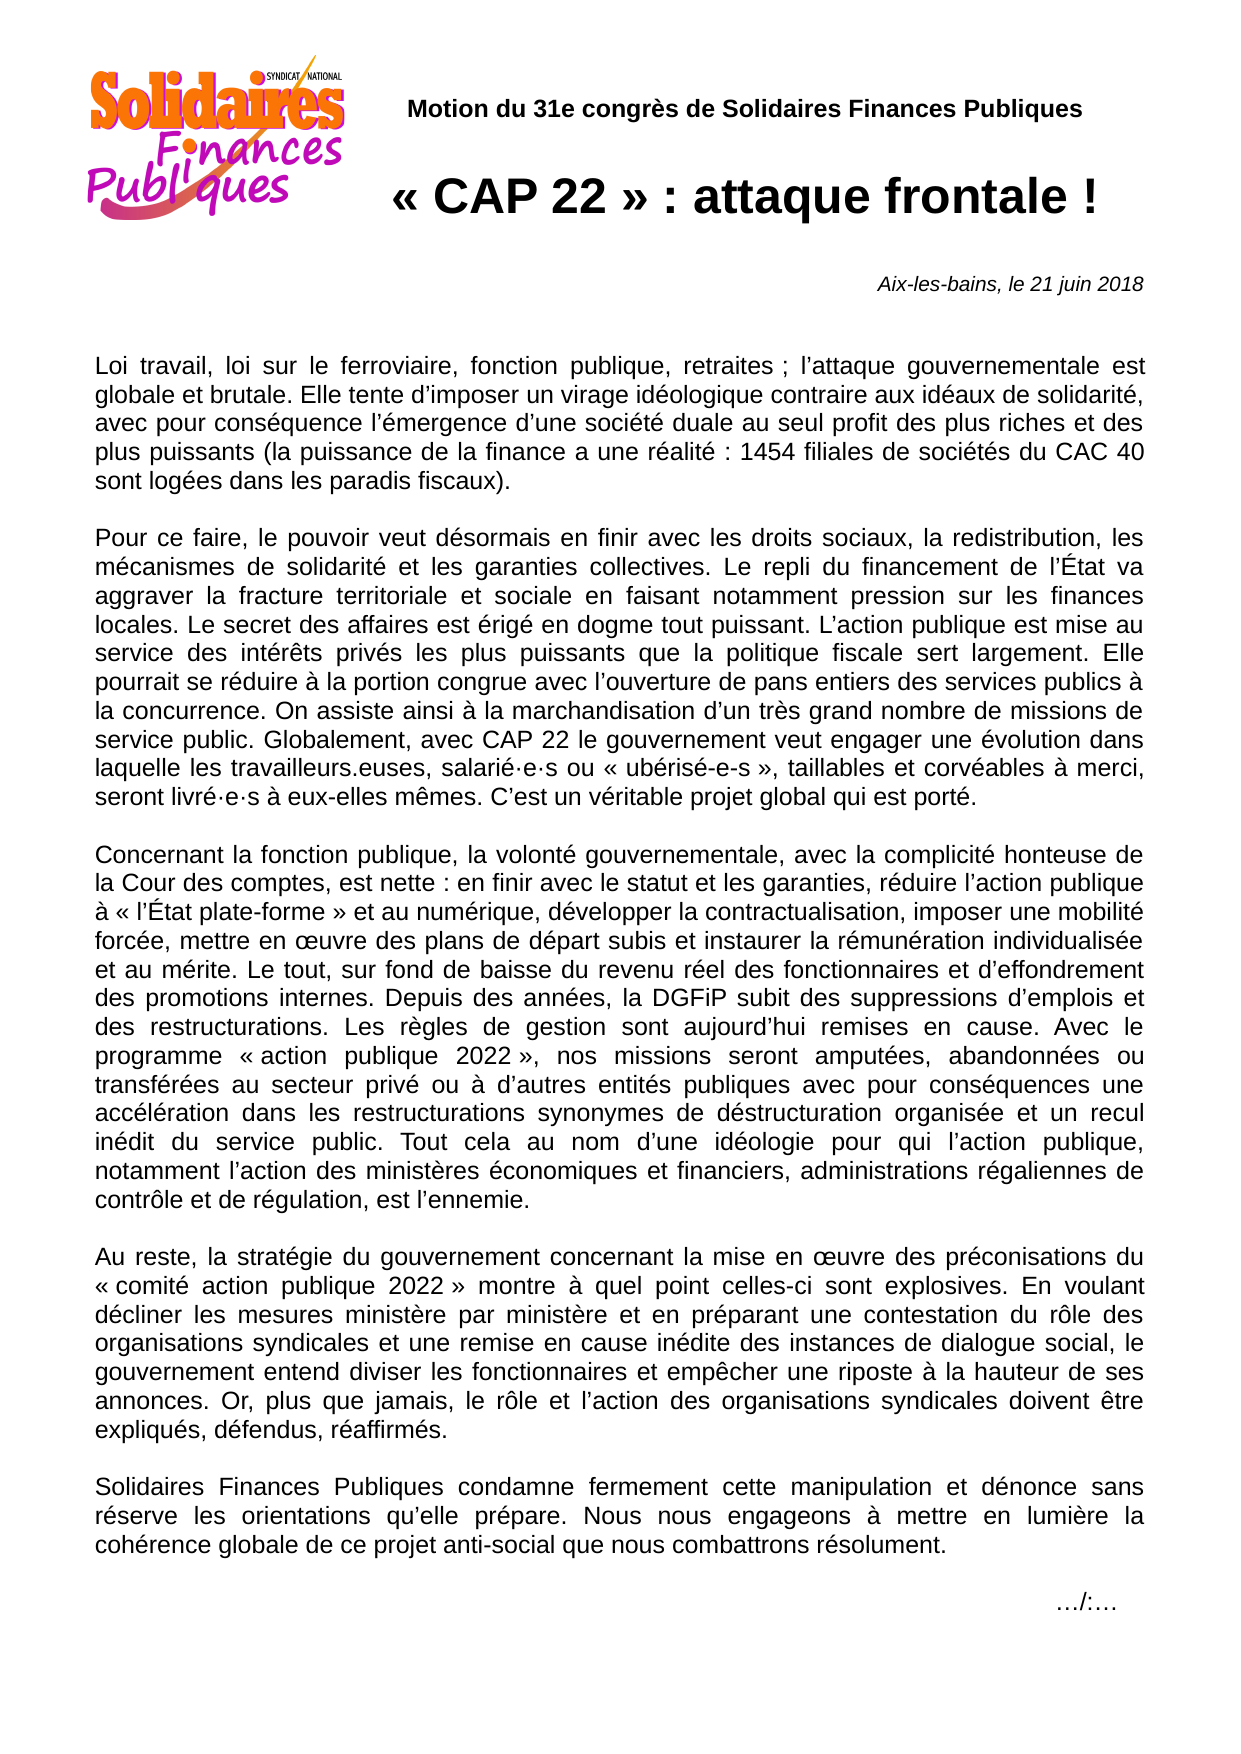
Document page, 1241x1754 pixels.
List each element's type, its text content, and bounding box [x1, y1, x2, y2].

text Motion du 31e congrès de Solidaires Finances Publiques [345, 94, 1146, 123]
text Solidaires Finances Publiques condamne fermement cette manipulation et dénonce sans réserve les orientations qu’elle prépare. Nous nous engageons à mettre en lumière la cohérence globale de ce projet anti-social que nous combattrons résolument. [94, 1472, 1146, 1558]
text Aix-les-bains, le 21 juin 2018 [94, 272, 1146, 296]
text …/:… [94, 1587, 1146, 1616]
picture [87, 55, 345, 220]
text Concernant la fonction publique, la volonté gouvernementale, avec la complicité honteuse de la Cour des comptes, est nette : en finir avec le statut et les garanties, réduire l’action publique à « l’État plate-forme » et au numérique, développer la contractualisation, imposer une mobilité forcée, mettre en œuvre des plans de départ subis et instaurer la rémunération individualisée et au mérite. Le tout, sur fond de baisse du revenu réel des fonctionnaires et d’effondrement des promotions internes. Depuis des années, la DGFiP subit des suppressions d’emplois et des restructurations. Les règles de gestion sont aujourd’hui remises en cause. Avec le programme « action publique 2022 », nos missions seront amputées, abandonnées ou transférées au secteur privé ou à d’autres entités publiques avec pour conséquences une accélération dans les restructurations synonymes de déstructuration organisée et un recul inédit du service public. Tout cela au nom d’une idéologie pour qui l’action publique, notamment l’action des ministères économiques et financiers, administrations régaliennes de contrôle et de régulation, est l’ennemie. [94, 839, 1146, 1213]
text Pour ce faire, le pouvoir veut désormais en finir avec les droits sociaux, la redistribution, les mécanismes de solidarité et les garanties collectives. Le repli du financement de l’État va aggraver la fracture territoriale et sociale en faisant notamment pression sur les finances locales. Le secret des affaires est érigé en dogme tout puissant. L’action publique est mise au service des intérêts privés les plus puissants que la politique fiscale sert largement. Elle pourrait se réduire à la portion congrue avec l’ouverture de pans entiers des services publics à la concurrence. On assiste ainsi à la marchandisation d’un très grand nombre de missions de service public. Globalement, avec CAP 22 le gouvernement veut engager une évolution dans laquelle les travailleurs.euses, salarié·e·s ou « ubérisé-e-s », taillables et corvéables à merci, seront livré·e·s à eux-elles mêmes. C’est un véritable projet global qui est porté. [94, 523, 1146, 811]
text Au reste, la stratégie du gouvernement concernant la mise en œuvre des préconisations du « comité action publique 2022 » montre à quel point celles-ci sont explosives. En voulant décliner les mesures ministère par ministère et en préparant une contestation du rôle des organisations syndicales et une remise en cause inédite des instances de dialogue social, le gouvernement entend diviser les fonctionnaires et empêcher une riposte à la hauteur de ses annonces. Or, plus que jamais, le rôle et l’action des organisations syndicales doivent être expliqués, défendus, réaffirmés. [94, 1242, 1146, 1443]
text « CAP 22 » : attaque frontale ! [94, 166, 1146, 224]
text Loi travail, loi sur le ferroviaire, fonction publique, retraites ; l’attaque gouvernementale est globale et brutale. Elle tente d’imposer un virage idéologique contraire aux idéaux de solidarité, avec pour conséquence l’émergence d’une société duale au seul profit des plus riches et des plus puissants (la puissance de la finance a une réalité : 1454 filiales de sociétés du CAC 40 sont logées dans les paradis fiscaux). [94, 351, 1146, 494]
